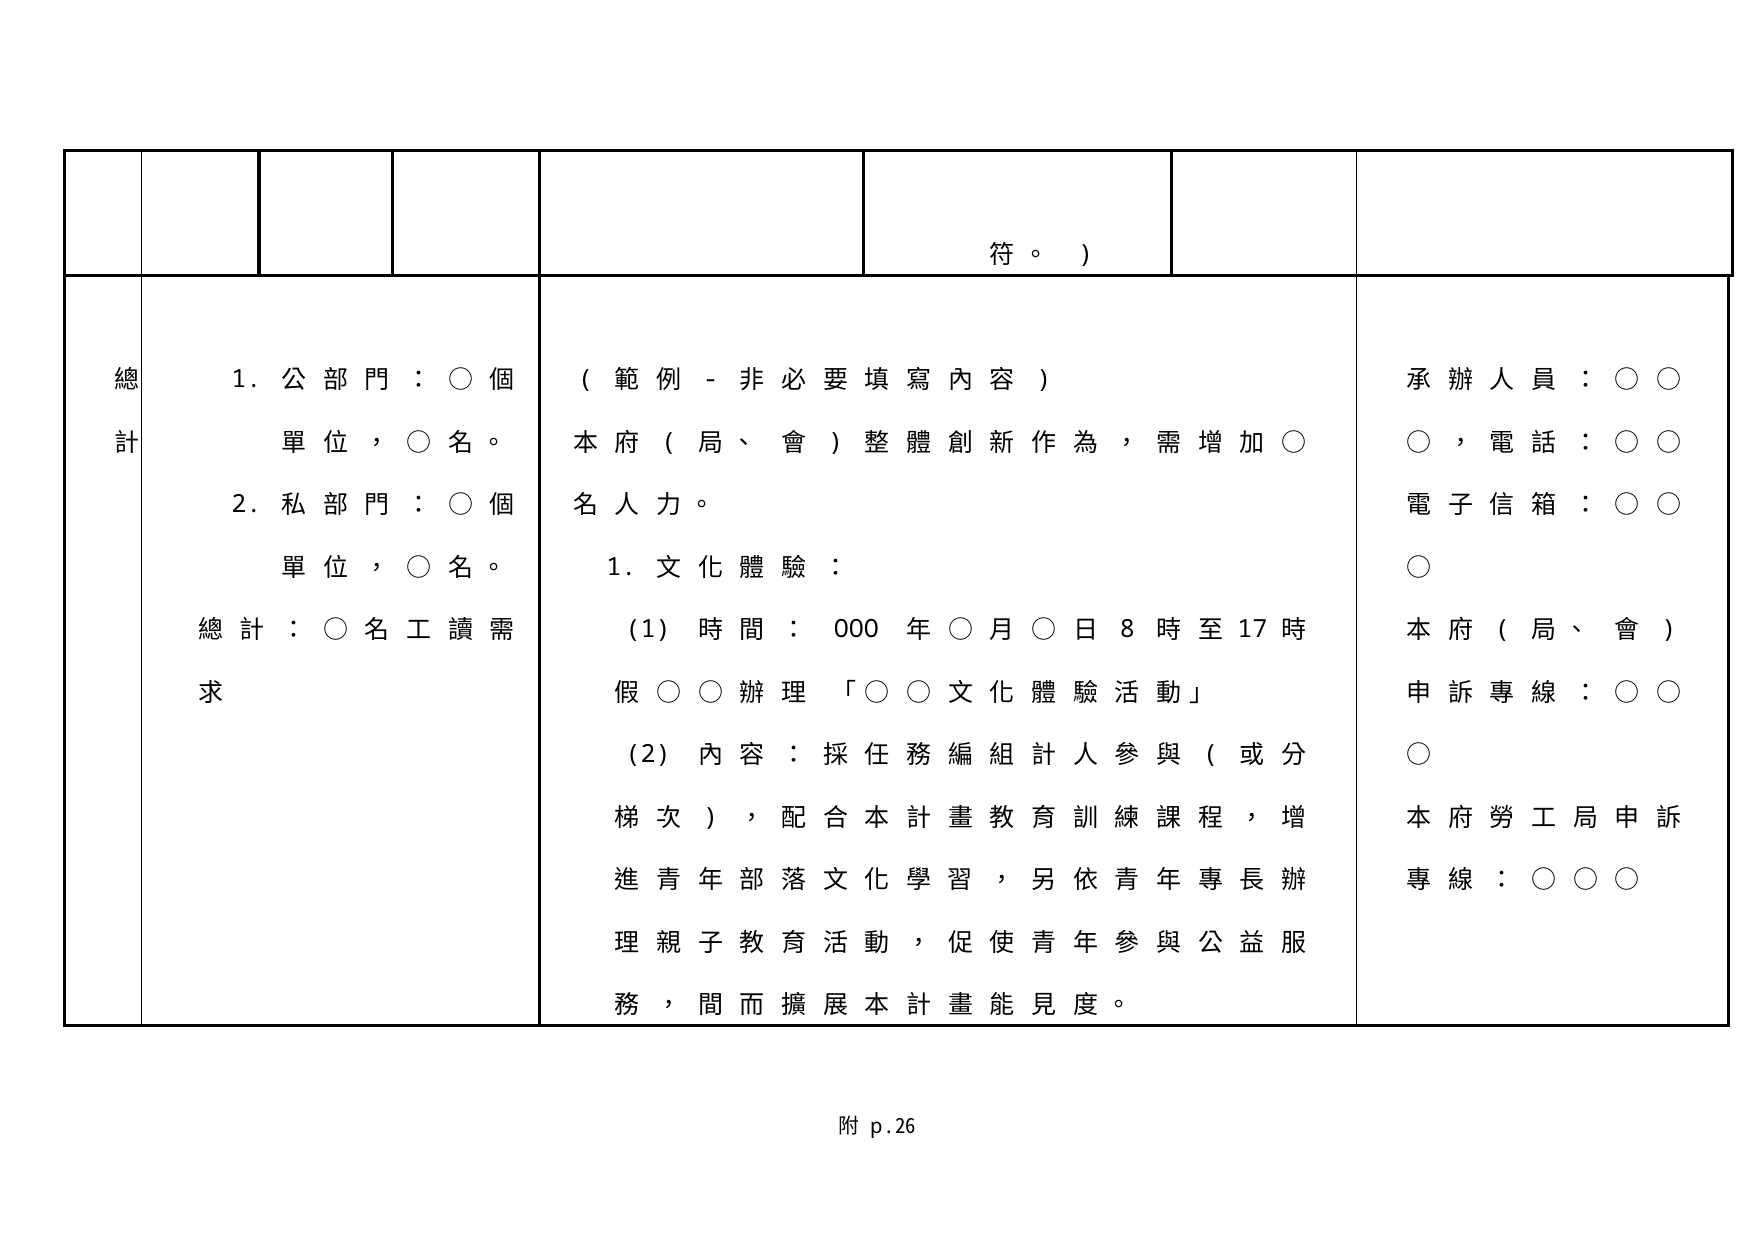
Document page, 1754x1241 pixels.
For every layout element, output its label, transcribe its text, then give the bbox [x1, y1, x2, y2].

table_cell 公部門：○個單位，○名。 私部門：○個單位，○名。 總計：○名工讀需求 [142, 277, 538, 1024]
table_cell 一般資格：依本計畫第8點規定實施對象。 專長資格(本項目需填入科系優先順序，以作為考評參據，但專長資格應與用人單位行政事務或經營項目及工讀內容相符。) [865, 152, 1170, 274]
table_cell (範例) 工讀時間： 週休二日：週一至週五＿＿:＿＿上班，＿＿:＿＿下班，＿＿:＿＿至＿＿:＿＿休息；每二週工作總時數為＿＿小時。 工讀內容： 創新作為：(例如參加專業訓練、活動策劃、公益服務、文化傳統採集或其他創新體驗等) [541, 152, 862, 274]
table_cell 承辦人員：○○○，電話：○○ 電子信箱：○○○ 本府(局、會)申訴專線：○○○ 本府勞工局申訴專線：○○○ [1357, 277, 1727, 1024]
table_cell [1173, 152, 1356, 274]
table_cell 總計 [66, 277, 141, 1024]
table_cell [261, 152, 391, 274]
table_cell [1357, 152, 1731, 274]
table_cell [66, 152, 141, 274]
table_cell (範例-非必要填寫內容) 本府(局、會)整體創新作為，需增加○名人力。 文化體驗： (1)時間：OOO年○月○日8時至17時假○○辦理「○○文化體驗活動」 (2)內容：採任務編組計人參與(或分梯次)，配合本計畫教育訓練課程，增進青年部落文化學習，另依青年專長辦理親子教育活動，促使青年參與公益服務，間而擴展本計畫能見度。 [541, 277, 1356, 1024]
table_cell [142, 152, 257, 274]
table_cell ○○ 地址：○○○ [394, 152, 538, 274]
